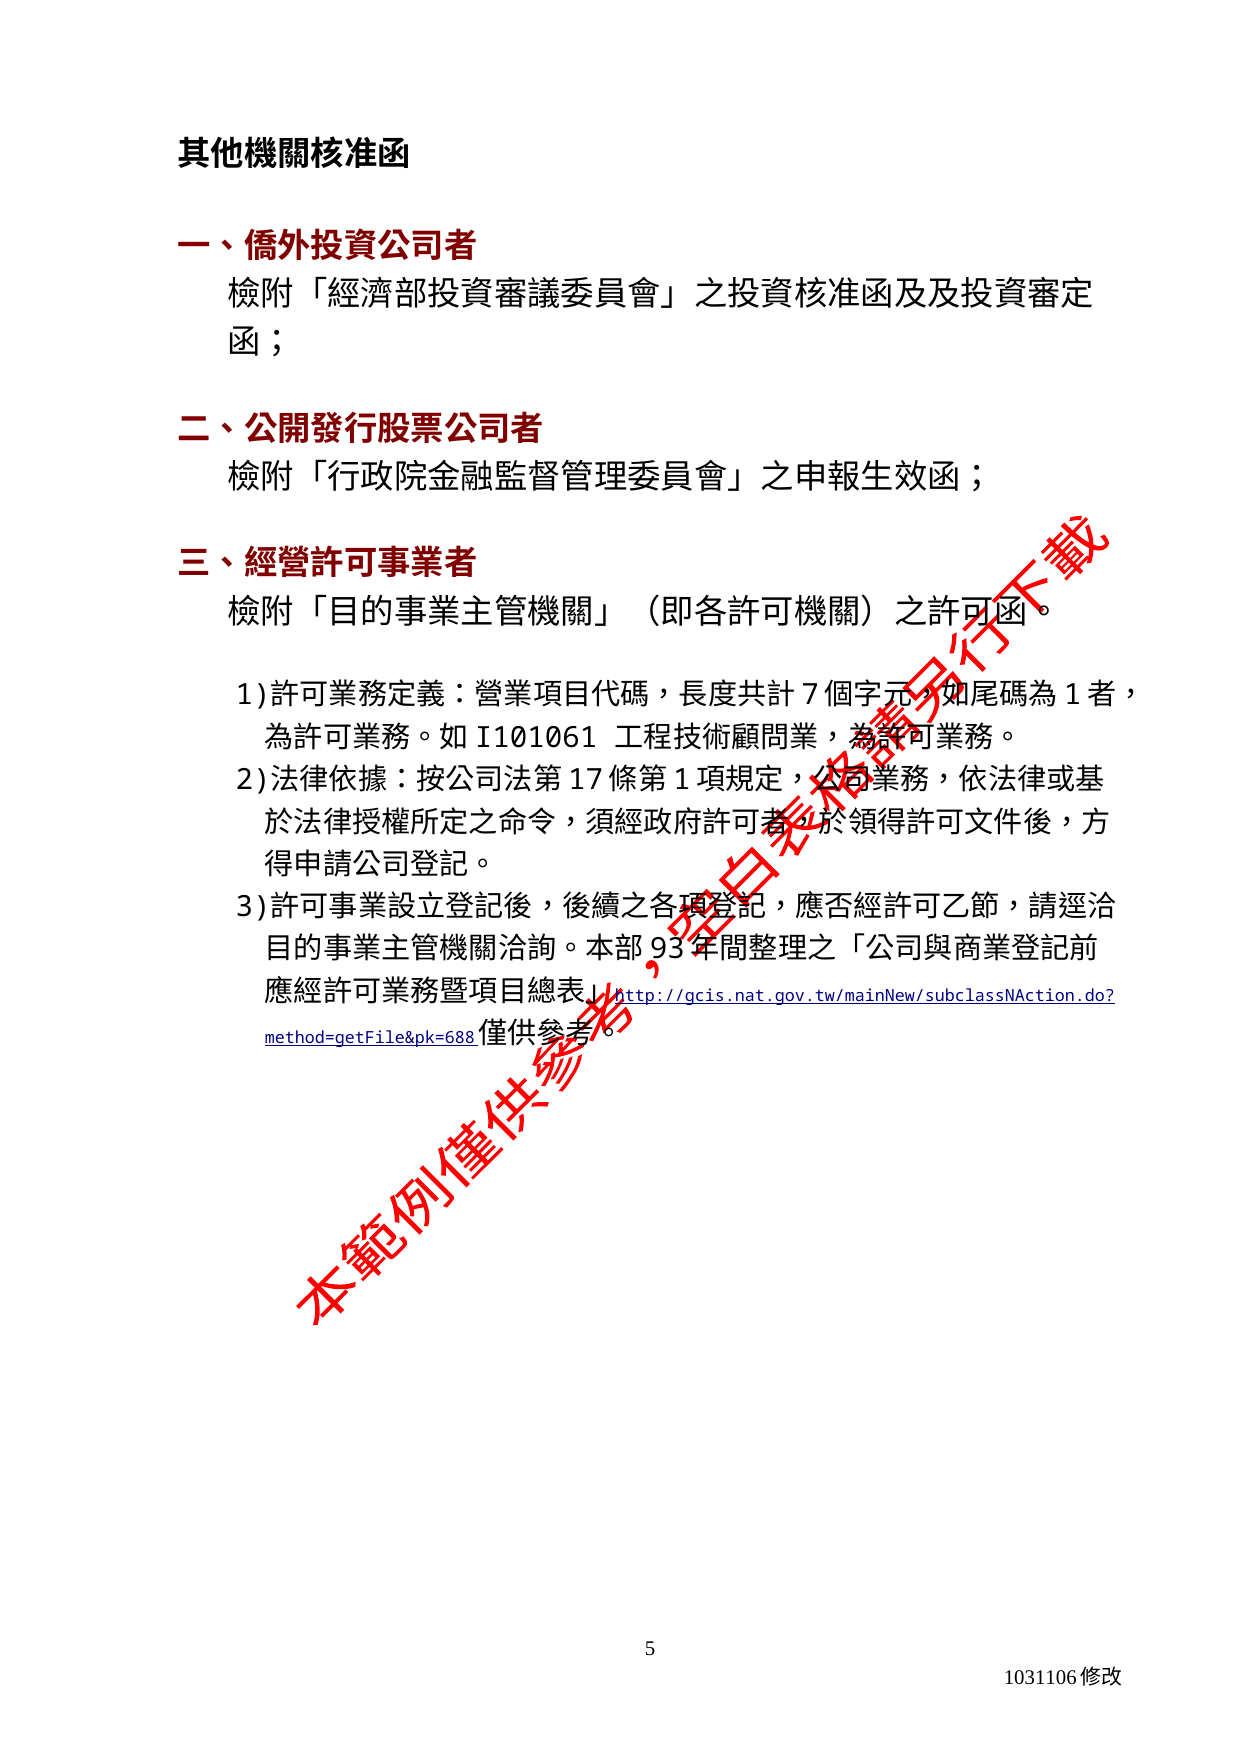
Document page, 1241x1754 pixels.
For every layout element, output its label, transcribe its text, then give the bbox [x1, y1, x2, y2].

text 一、僑外投資公司者 [177, 218, 1122, 267]
text 3)許可事業設立登記後，後續之各項登記，應否經許可乙節，請逕洽目的事業主管機關洽詢。本部93年間整理之「公司與商業登記前應經許可業務暨項目總表」http://gcis.nat.gov.tw/mainNew/subclassNAction.do?method=getFile&pk=688僅供參考。 [235, 883, 1122, 1052]
text 二、公開發行股票公司者 [177, 401, 1122, 449]
text 檢附「目的事業主管機關」（即各許可機關）之許可函。 [987, 584, 1122, 633]
text 1)許可業務定義：營業項目代碼，長度共計7個字元，如尾碼為1者，為許可業務。如I101061 工程技術顧問業，為許可業務。 [235, 671, 1122, 756]
text 三、經營許可事業者 [177, 536, 1122, 584]
text 2)法律依據：按公司法第17條第1項規定，公司業務，依法律或基於法律授權所定之命令，須經政府許可者，於領得許可文件後，方得申請公司登記。 [235, 756, 1122, 883]
text 檢附「經濟部投資審議委員會」之投資核准函及及投資審定函； [227, 267, 1122, 363]
text 檢附「目的事業主管機關」（即各許可機關）之許可函。 [227, 584, 1007, 633]
text 檢附「行政院金融監督管理委員會」之申報生效函； [227, 449, 1122, 498]
text 其他機關核准函 [177, 127, 1122, 175]
